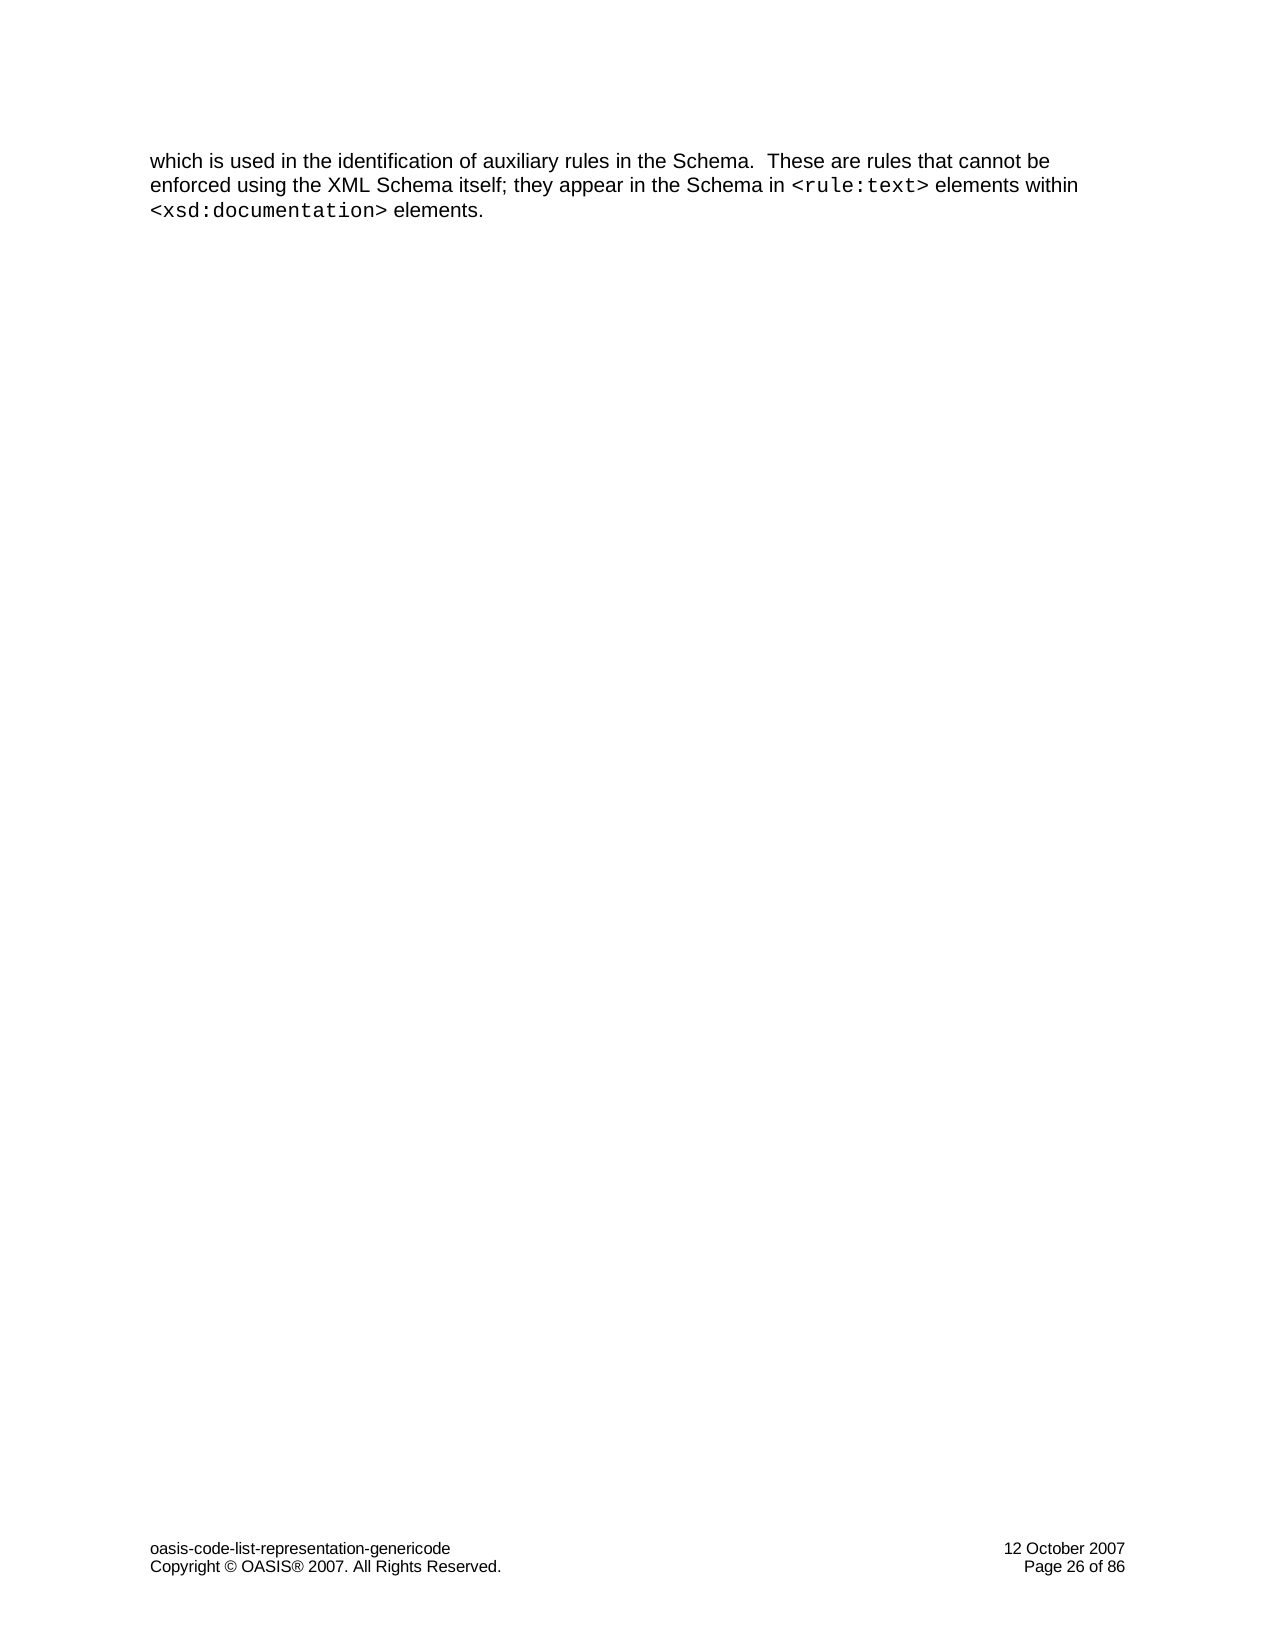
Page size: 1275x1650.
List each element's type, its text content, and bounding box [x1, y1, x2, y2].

text which is used in the identification of auxiliary rules in the Schema. These are rules that cannot be enforced using the XML Schema itself; they appear in the Schema in <rule:text> elements within <xsd:documentation> elements. [150, 150, 1125, 224]
